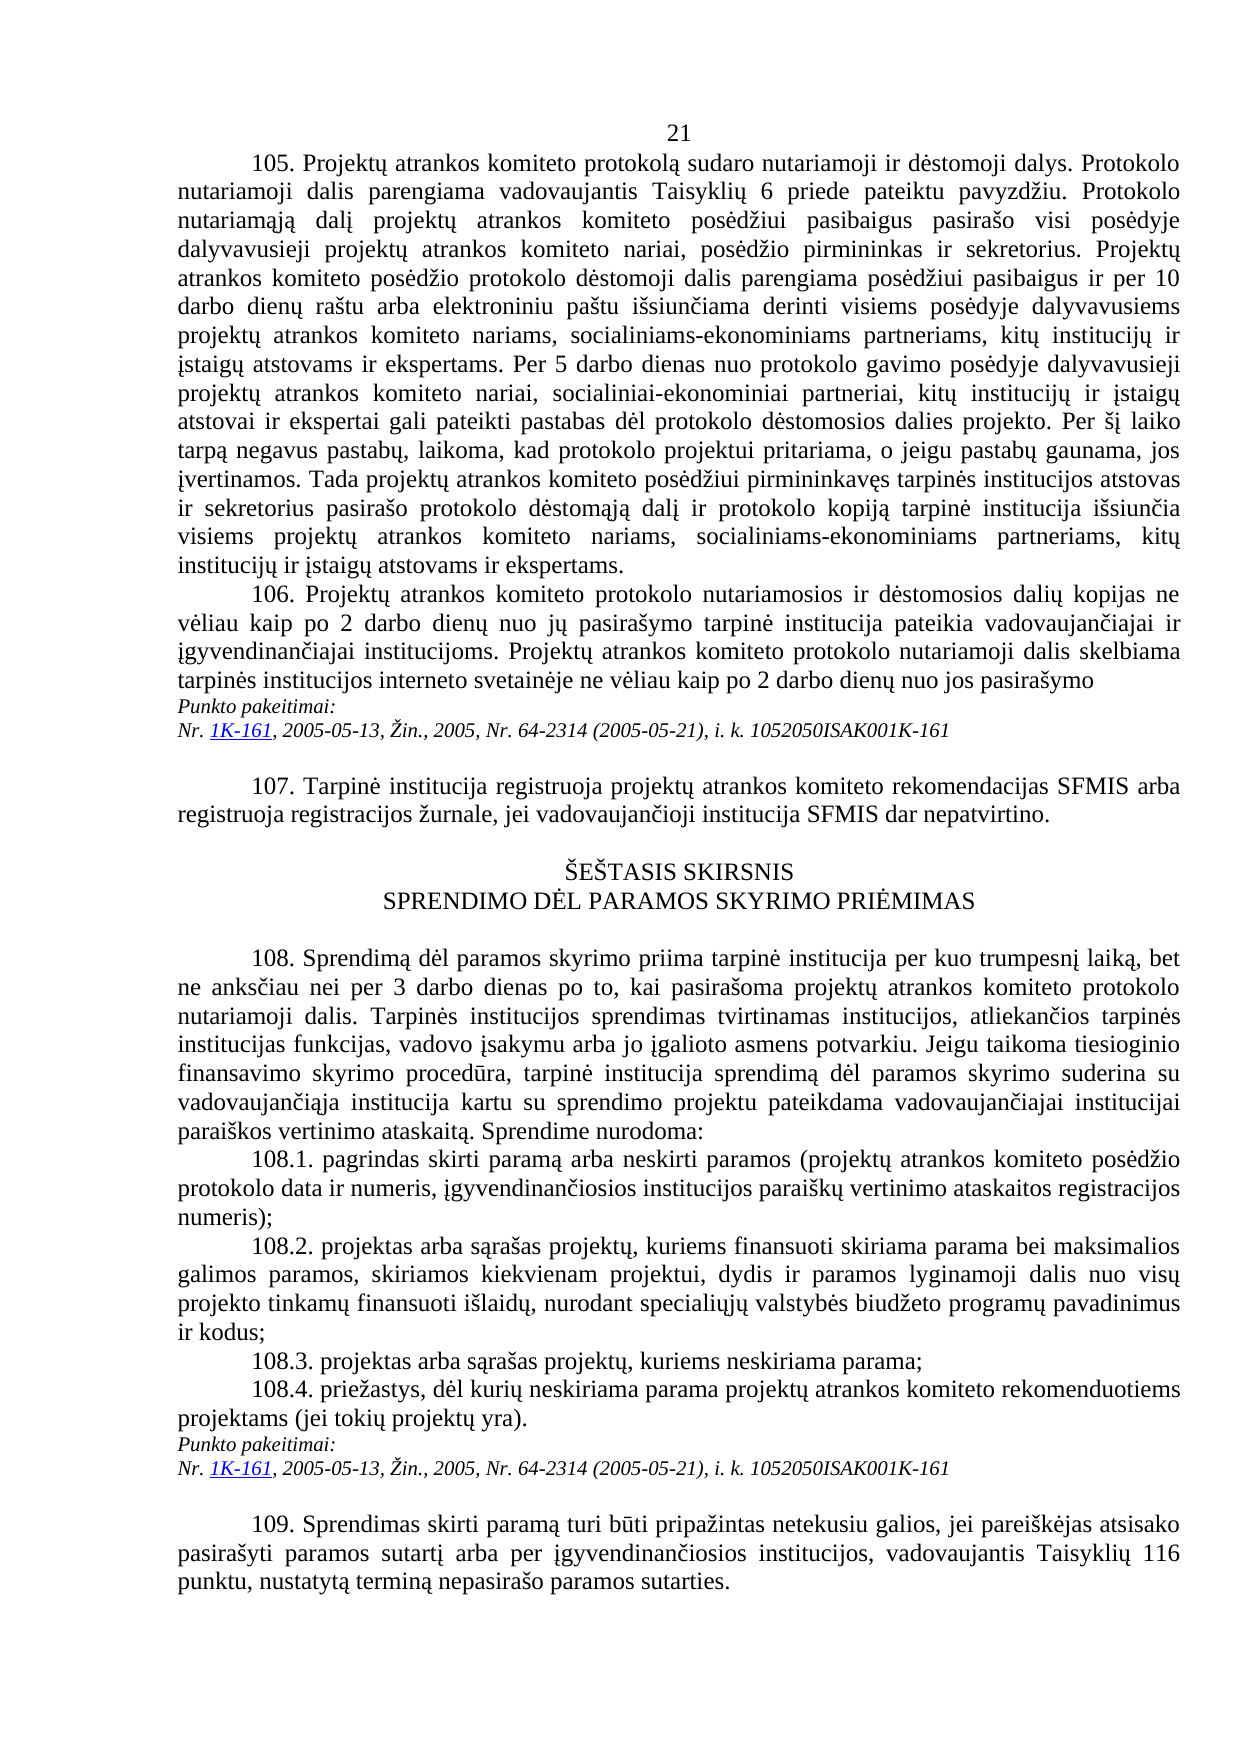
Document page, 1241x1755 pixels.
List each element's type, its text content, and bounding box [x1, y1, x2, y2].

text SPRENDIMO DĖL PARAMOS SKYRIMO PRIĖMIMAS [177, 886, 1181, 914]
text 108.3. projektas arba sąrašas projektų, kuriems neskiriama parama; [177, 1346, 1181, 1374]
text Punkto pakeitimai: [177, 694, 1181, 718]
text Nr. 1K-161, 2005-05-13, Žin., 2005, Nr. 64-2314 (2005-05-21), i. k. 1052050ISAK001K-161 [177, 1456, 1181, 1480]
text 107. Tarpinė institucija registruoja projektų atrankos komiteto rekomendacijas SFMIS arba registruoja registracijos žurnale, jei vadovaujančioji institucija SFMIS dar nepatvirtino. [177, 771, 1181, 828]
text 108.1. pagrindas skirti paramą arba neskirti paramos (projektų atrankos komiteto posėdžio protokolo data ir numeris, įgyvendinančiosios institucijos paraiškų vertinimo ataskaitos registracijos numeris); [177, 1144, 1181, 1231]
text 105. Projektų atrankos komiteto protokolą sudaro nutariamoji ir dėstomoji dalys. Protokolo nutariamoji dalis parengiama vadovaujantis Taisyklių 6 priede pateiktu pavyzdžiu. Protokolo nutariamąją dalį projektų atrankos komiteto posėdžiui pasibaigus pasirašo visi posėdyje dalyvavusieji projektų atrankos komiteto nariai, posėdžio pirmininkas ir sekretorius. Projektų atrankos komiteto posėdžio protokolo dėstomoji dalis parengiama posėdžiui pasibaigus ir per 10 darbo dienų raštu arba elektroniniu paštu išsiunčiama derinti visiems posėdyje dalyvavusiems projektų atrankos komiteto nariams, socialiniams-ekonominiams partneriams, kitų institucijų ir įstaigų atstovams ir ekspertams. Per 5 darbo dienas nuo protokolo gavimo posėdyje dalyvavusieji projektų atrankos komiteto nariai, socialiniai-ekonominiai partneriai, kitų institucijų ir įstaigų atstovai ir ekspertai gali pateikti pastabas dėl protokolo dėstomosios dalies projekto. Per šį laiko tarpą negavus pastabų, laikoma, kad protokolo projektui pritariama, o jeigu pastabų gaunama, jos įvertinamos. Tada projektų atrankos komiteto posėdžiui pirmininkavęs tarpinės institucijos atstovas ir sekretorius pasirašo protokolo dėstomąją dalį ir protokolo kopiją tarpinė institucija išsiunčia visiems projektų atrankos komiteto nariams, socialiniams-ekonominiams partneriams, kitų institucijų ir įstaigų atstovams ir ekspertams. [177, 148, 1181, 579]
text Punkto pakeitimai: [177, 1432, 1181, 1456]
text 108.4. priežastys, dėl kurių neskiriama parama projektų atrankos komiteto rekomenduotiems projektams (jei tokių projektų yra). [177, 1374, 1181, 1432]
text 108. Sprendimą dėl paramos skyrimo priima tarpinė institucija per kuo trumpesnį laiką, bet ne anksčiau nei per 3 darbo dienas po to, kai pasirašoma projektų atrankos komiteto protokolo nutariamoji dalis. Tarpinės institucijos sprendimas tvirtinamas institucijos, atliekančios tarpinės institucijas funkcijas, vadovo įsakymu arba jo įgalioto asmens potvarkiu. Jeigu taikoma tiesioginio finansavimo skyrimo procedūra, tarpinė institucija sprendimą dėl paramos skyrimo suderina su vadovaujančiąja institucija kartu su sprendimo projektu pateikdama vadovaujančiajai institucijai paraiškos vertinimo ataskaitą. Sprendime nurodoma: [177, 943, 1181, 1144]
text ŠEŠTASIS SKIRSNIS [177, 857, 1181, 886]
text 106. Projektų atrankos komiteto protokolo nutariamosios ir dėstomosios dalių kopijas ne vėliau kaip po 2 darbo dienų nuo jų pasirašymo tarpinė institucija pateikia vadovaujančiajai ir įgyvendinančiajai institucijoms. Projektų atrankos komiteto protokolo nutariamoji dalis skelbiama tarpinės institucijos interneto svetainėje ne vėliau kaip po 2 darbo dienų nuo jos pasirašymo [177, 579, 1181, 694]
text 109. Sprendimas skirti paramą turi būti pripažintas netekusiu galios, jei pareiškėjas atsisako pasirašyti paramos sutartį arba per įgyvendinančiosios institucijos, vadovaujantis Taisyklių 116 punktu, nustatytą terminą nepasirašo paramos sutarties. [177, 1509, 1181, 1595]
text Nr. 1K-161, 2005-05-13, Žin., 2005, Nr. 64-2314 (2005-05-21), i. k. 1052050ISAK001K-161 [177, 718, 1181, 742]
text 108.2. projektas arba sąrašas projektų, kuriems finansuoti skiriama parama bei maksimalios galimos paramos, skiriamos kiekvienam projektui, dydis ir paramos lyginamoji dalis nuo visų projekto tinkamų finansuoti išlaidų, nurodant specialiųjų valstybės biudžeto programų pavadinimus ir kodus; [177, 1231, 1181, 1346]
